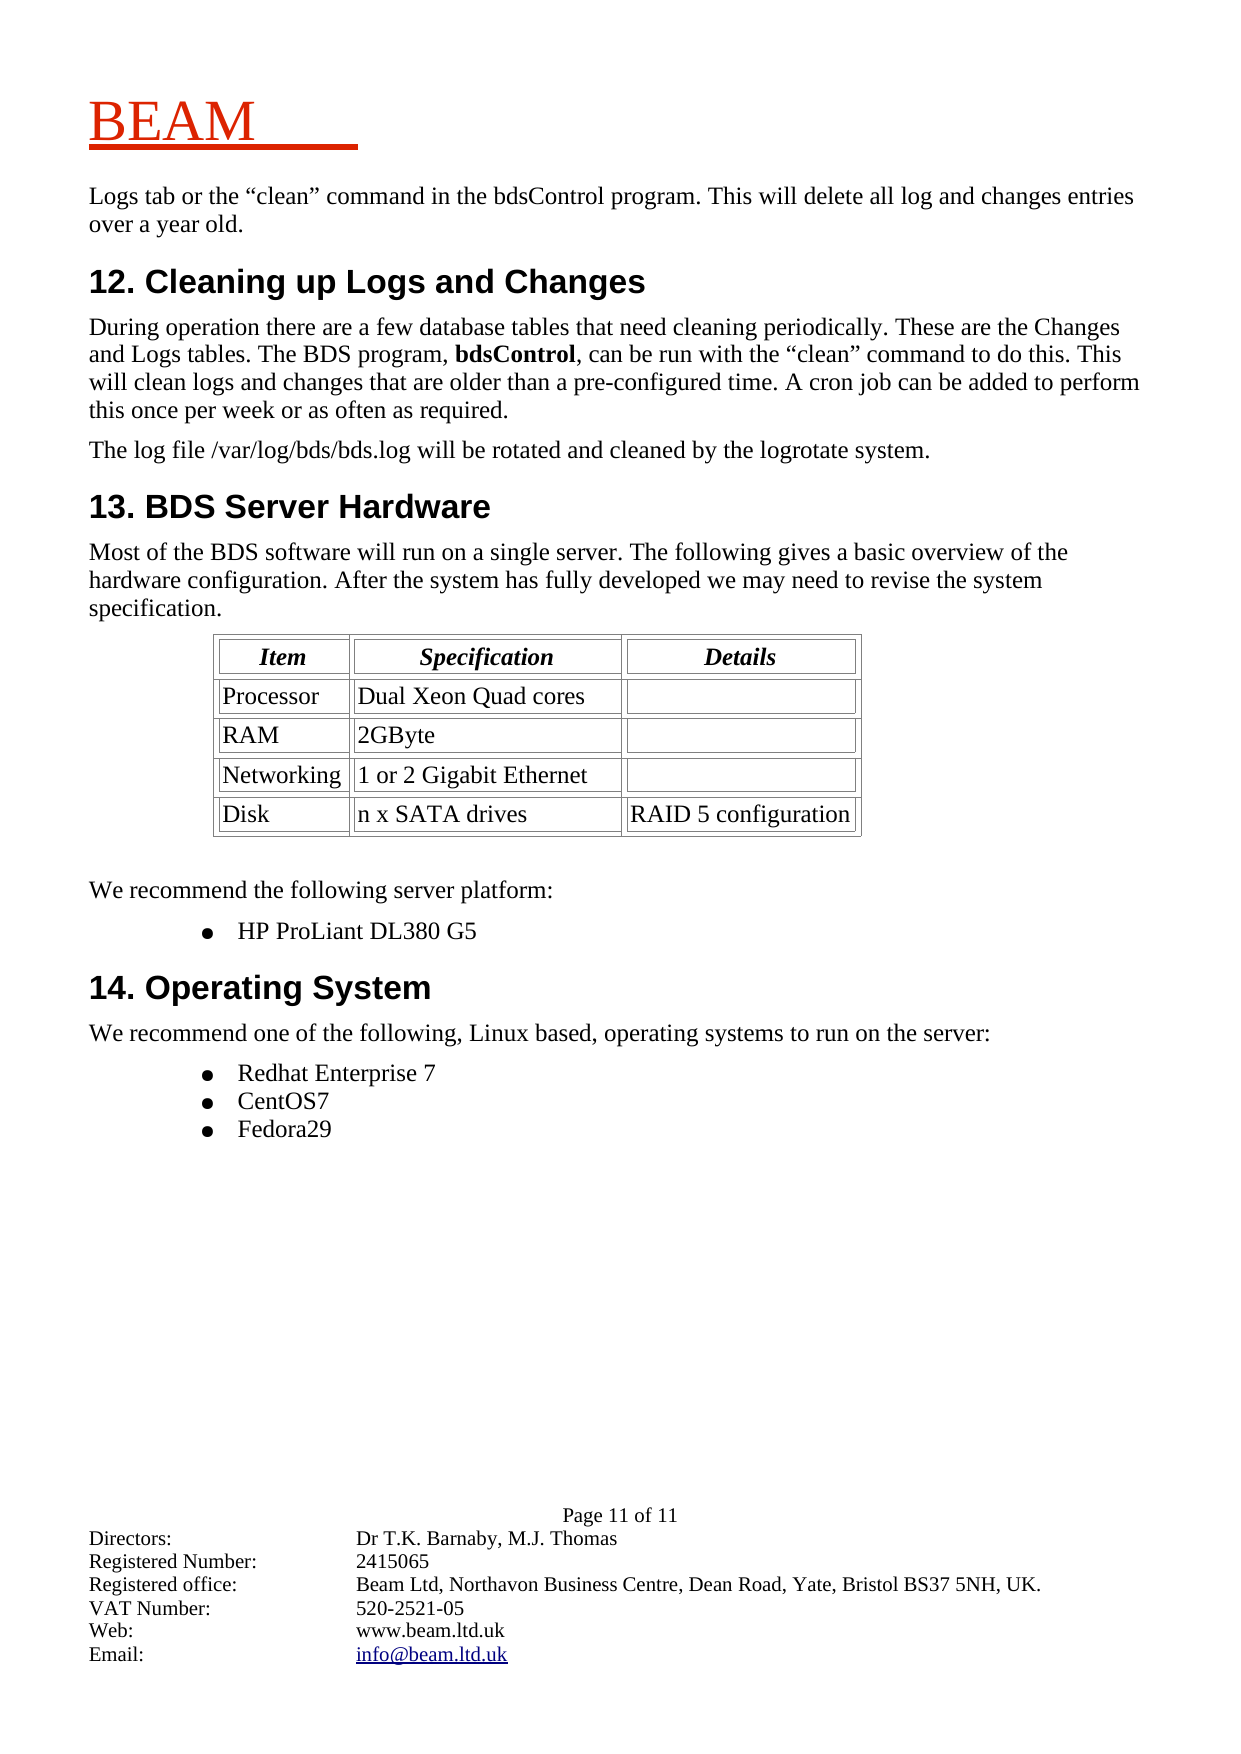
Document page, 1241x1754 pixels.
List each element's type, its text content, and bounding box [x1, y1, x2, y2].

table_cell n x SATA drives [350, 798, 621, 836]
table_cell RAM [214, 719, 349, 758]
table_cell [622, 719, 861, 758]
table_cell [628, 680, 855, 713]
table_cell Disk [214, 798, 349, 836]
list Fedora29 [200, 1115, 1152, 1143]
text Most of the BDS software will run on a single server. The following gives a basic overview of the hardware configuration. After the system has fully developed we may need to revise the system specification. [88, 538, 1152, 622]
table_cell RAID 5 configuration [622, 798, 861, 836]
table_header Item [214, 635, 349, 679]
list CentOS7 [200, 1087, 1152, 1115]
text We recommend the following server platform: [88, 877, 1152, 904]
table_cell [628, 759, 855, 791]
list Redhat Enterprise 7 [200, 1059, 1152, 1087]
table_cell [622, 680, 861, 718]
table_header Specification [350, 635, 621, 679]
subtitle Operating System [88, 969, 1152, 1007]
text Logs tab or the “clean” command in the bdsControl program. This will delete all log and changes entries over a year old. [88, 182, 1152, 238]
table_cell [628, 719, 855, 752]
table_cell Dual Xeon Quad cores [350, 680, 621, 718]
table_cell Networking [214, 759, 349, 797]
text We recommend one of the following, Linux based, operating systems to run on the server: [88, 1019, 1152, 1047]
subtitle BDS Server Hardware [88, 489, 1152, 526]
text During operation there are a few database tables that need cleaning periodically. These are the Changes and Logs tables. The BDS program, bdsControl, can be run with the “clean” command to do this. This will clean logs and changes that are older than a pre-configured time. A cron job can be added to perform this once per week or as often as required. [88, 313, 1152, 423]
table_cell Processor [214, 680, 349, 718]
table_cell 2GByte [350, 719, 621, 758]
table_header Details [622, 635, 861, 679]
list HP ProLiant DL380 G5 [200, 917, 1152, 944]
table_cell [622, 759, 861, 797]
table_cell 1 or 2 Gigabit Ethernet [350, 759, 621, 797]
text The log file /var/log/bds/bds.log will be rotated and cleaned by the logrotate system. [88, 436, 1152, 464]
subtitle Cleaning up Logs and Changes [88, 263, 1152, 300]
